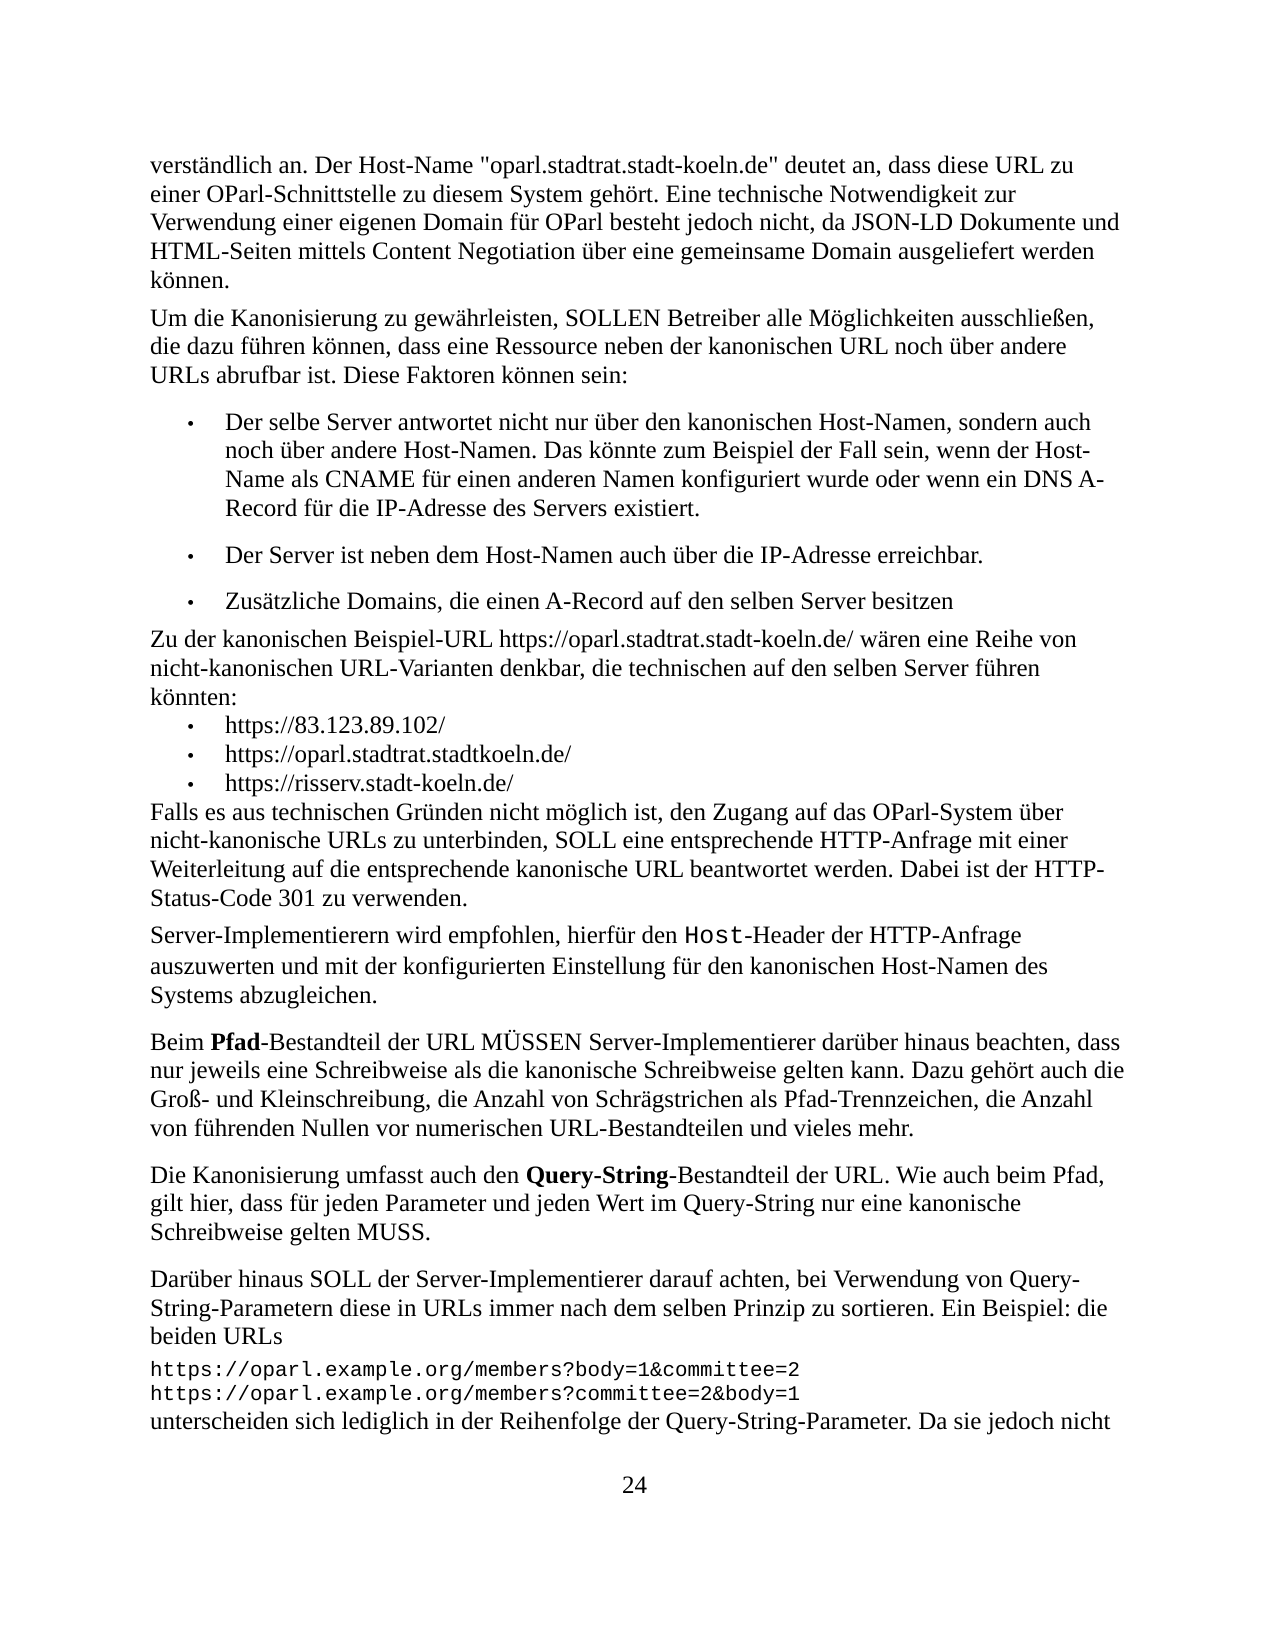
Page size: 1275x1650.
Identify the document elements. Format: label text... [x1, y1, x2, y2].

text Server-Implementierern wird empfohlen, hierfür den Host-Header der HTTP-Anfrage auszuwerten und mit der konfigurierten Einstellung für den kanonischen Host-Namen des Systems abzugleichen. [150, 921, 1125, 1009]
text https://oparl.example.org/members?body=1&committee=2 [150, 1359, 1125, 1383]
list https://oparl.stadtrat.stadtkoeln.de/ [187, 739, 1125, 768]
text Beim Pfad-Bestandteil der URL MÜSSEN Server-Implementierer darüber hinaus beachten, dass nur jeweils eine Schreibweise als die kanonische Schreibweise gelten kann. Dazu gehört auch die Groß- und Kleinschreibung, die Anzahl von Schrägstrichen als Pfad-Trennzeichen, die Anzahl von führenden Nullen vor numerischen URL-Bestandteilen und vieles mehr. [150, 1027, 1125, 1142]
text Um die Kanonisierung zu gewährleisten, SOLLEN Betreiber alle Möglichkeiten ausschließen, die dazu führen können, dass eine Ressource neben der kanonischen URL noch über andere URLs abrufbar ist. Diese Faktoren können sein: [150, 303, 1125, 389]
text https://oparl.example.org/members?committee=2&body=1 [150, 1383, 1125, 1406]
list https://risserv.stadt-koeln.de/ [187, 768, 1125, 797]
list Der Server ist neben dem Host-Namen auch über die IP-Adresse erreichbar. [187, 540, 1125, 568]
text Falls es aus technischen Gründen nicht möglich ist, den Zugang auf das OParl-System über nicht-kanonische URLs zu unterbinden, SOLL eine entsprechende HTTP-Anfrage mit einer Weiterleitung auf die entsprechende kanonische URL beantwortet werden. Dabei ist der HTTP-Status-Code 301 zu verwenden. [150, 797, 1125, 912]
list Der selbe Server antwortet nicht nur über den kanonischen Host-Namen, sondern auch noch über andere Host-Namen. Das könnte zum Beispiel der Fall sein, wenn der Host-Name als CNAME für einen anderen Namen konfiguriert wurde oder wenn ein DNS A-Record für die IP-Adresse des Servers existiert. [187, 407, 1125, 522]
text unterscheiden sich lediglich in der Reihenfolge der Query-String-Parameter. Da sie jedoch nicht [150, 1406, 1125, 1435]
text verständlich an. Der Host-Name "oparl.stadtrat.stadt-koeln.de" deutet an, dass diese URL zu einer OParl-Schnittstelle zu diesem System gehört. Eine technische Notwendigkeit zur Verwendung einer eigenen Domain für OParl besteht jedoch nicht, da JSON-LD Dokumente und HTML-Seiten mittels Content Negotiation über eine gemeinsame Domain ausgeliefert werden können. [150, 150, 1125, 294]
list https://83.123.89.102/ [187, 710, 1125, 739]
list Zusätzliche Domains, die einen A-Record auf den selben Server besitzen [187, 586, 1125, 615]
text Darüber hinaus SOLL der Server-Implementierer darauf achten, bei Verwendung von Query-String-Parametern diese in URLs immer nach dem selben Prinzip zu sortieren. Ein Beispiel: die beiden URLs [150, 1264, 1125, 1350]
text Die Kanonisierung umfasst auch den Query-String-Bestandteil der URL. Wie auch beim Pfad, gilt hier, dass für jeden Parameter und jeden Wert im Query-String nur eine kanonische Schreibweise gelten MUSS. [150, 1160, 1125, 1246]
text Zu der kanonischen Beispiel-URL https://oparl.stadtrat.stadt-koeln.de/ wären eine Reihe von nicht-kanonischen URL-Varianten denkbar, die technischen auf den selben Server führen könnten: [150, 624, 1125, 710]
